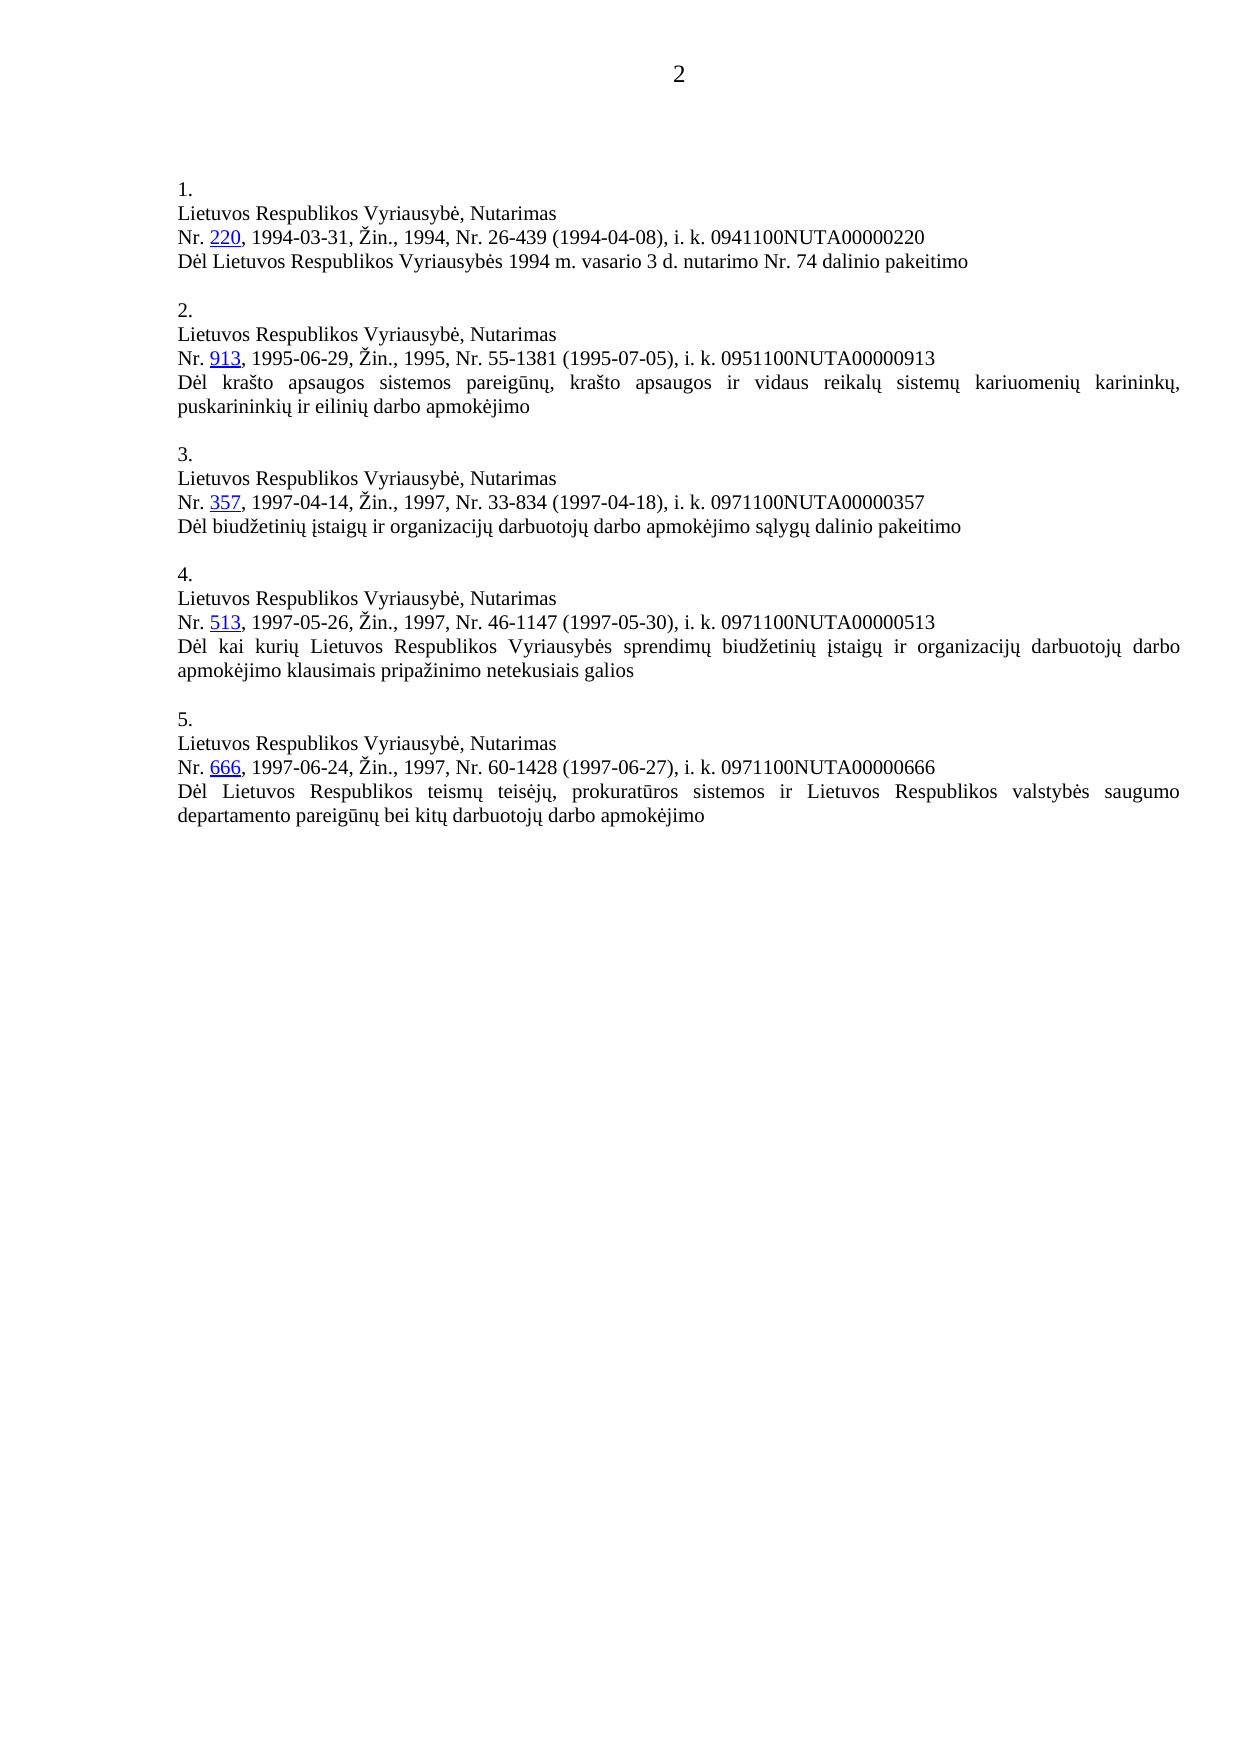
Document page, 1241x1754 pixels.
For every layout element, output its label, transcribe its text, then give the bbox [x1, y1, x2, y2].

text 5. [177, 707, 1181, 731]
text 1. [177, 177, 1181, 201]
text Nr. 220, 1994-03-31, Žin., 1994, Nr. 26-439 (1994-04-08), i. k. 0941100NUTA00000220 [177, 225, 1181, 249]
text Dėl Lietuvos Respublikos Vyriausybės 1994 m. vasario 3 d. nutarimo Nr. 74 dalinio pakeitimo [177, 249, 1181, 273]
text Lietuvos Respublikos Vyriausybė, Nutarimas [177, 586, 1181, 610]
text Lietuvos Respublikos Vyriausybė, Nutarimas [177, 322, 1181, 346]
text Dėl kai kurių Lietuvos Respublikos Vyriausybės sprendimų biudžetinių įstaigų ir organizacijų darbuotojų darbo apmokėjimo klausimais pripažinimo netekusiais galios [177, 634, 1181, 682]
text Dėl Lietuvos Respublikos teismų teisėjų, prokuratūros sistemos ir Lietuvos Respublikos valstybės saugumo departamento pareigūnų bei kitų darbuotojų darbo apmokėjimo [177, 779, 1181, 827]
text Nr. 513, 1997-05-26, Žin., 1997, Nr. 46-1147 (1997-05-30), i. k. 0971100NUTA00000513 [177, 610, 1181, 634]
text Lietuvos Respublikos Vyriausybė, Nutarimas [177, 201, 1181, 225]
text Nr. 357, 1997-04-14, Žin., 1997, Nr. 33-834 (1997-04-18), i. k. 0971100NUTA00000357 [177, 490, 1181, 514]
text Nr. 666, 1997-06-24, Žin., 1997, Nr. 60-1428 (1997-06-27), i. k. 0971100NUTA00000666 [177, 755, 1181, 779]
text 3. [177, 442, 1181, 466]
text Lietuvos Respublikos Vyriausybė, Nutarimas [177, 731, 1181, 755]
text Dėl krašto apsaugos sistemos pareigūnų, krašto apsaugos ir vidaus reikalų sistemų kariuomenių karininkų, puskarininkių ir eilinių darbo apmokėjimo [177, 370, 1181, 418]
text 2. [177, 297, 1181, 322]
text 4. [177, 562, 1181, 586]
text Lietuvos Respublikos Vyriausybė, Nutarimas [177, 466, 1181, 490]
text Nr. 913, 1995-06-29, Žin., 1995, Nr. 55-1381 (1995-07-05), i. k. 0951100NUTA00000913 [177, 346, 1181, 370]
text Dėl biudžetinių įstaigų ir organizacijų darbuotojų darbo apmokėjimo sąlygų dalinio pakeitimo [177, 514, 1181, 538]
